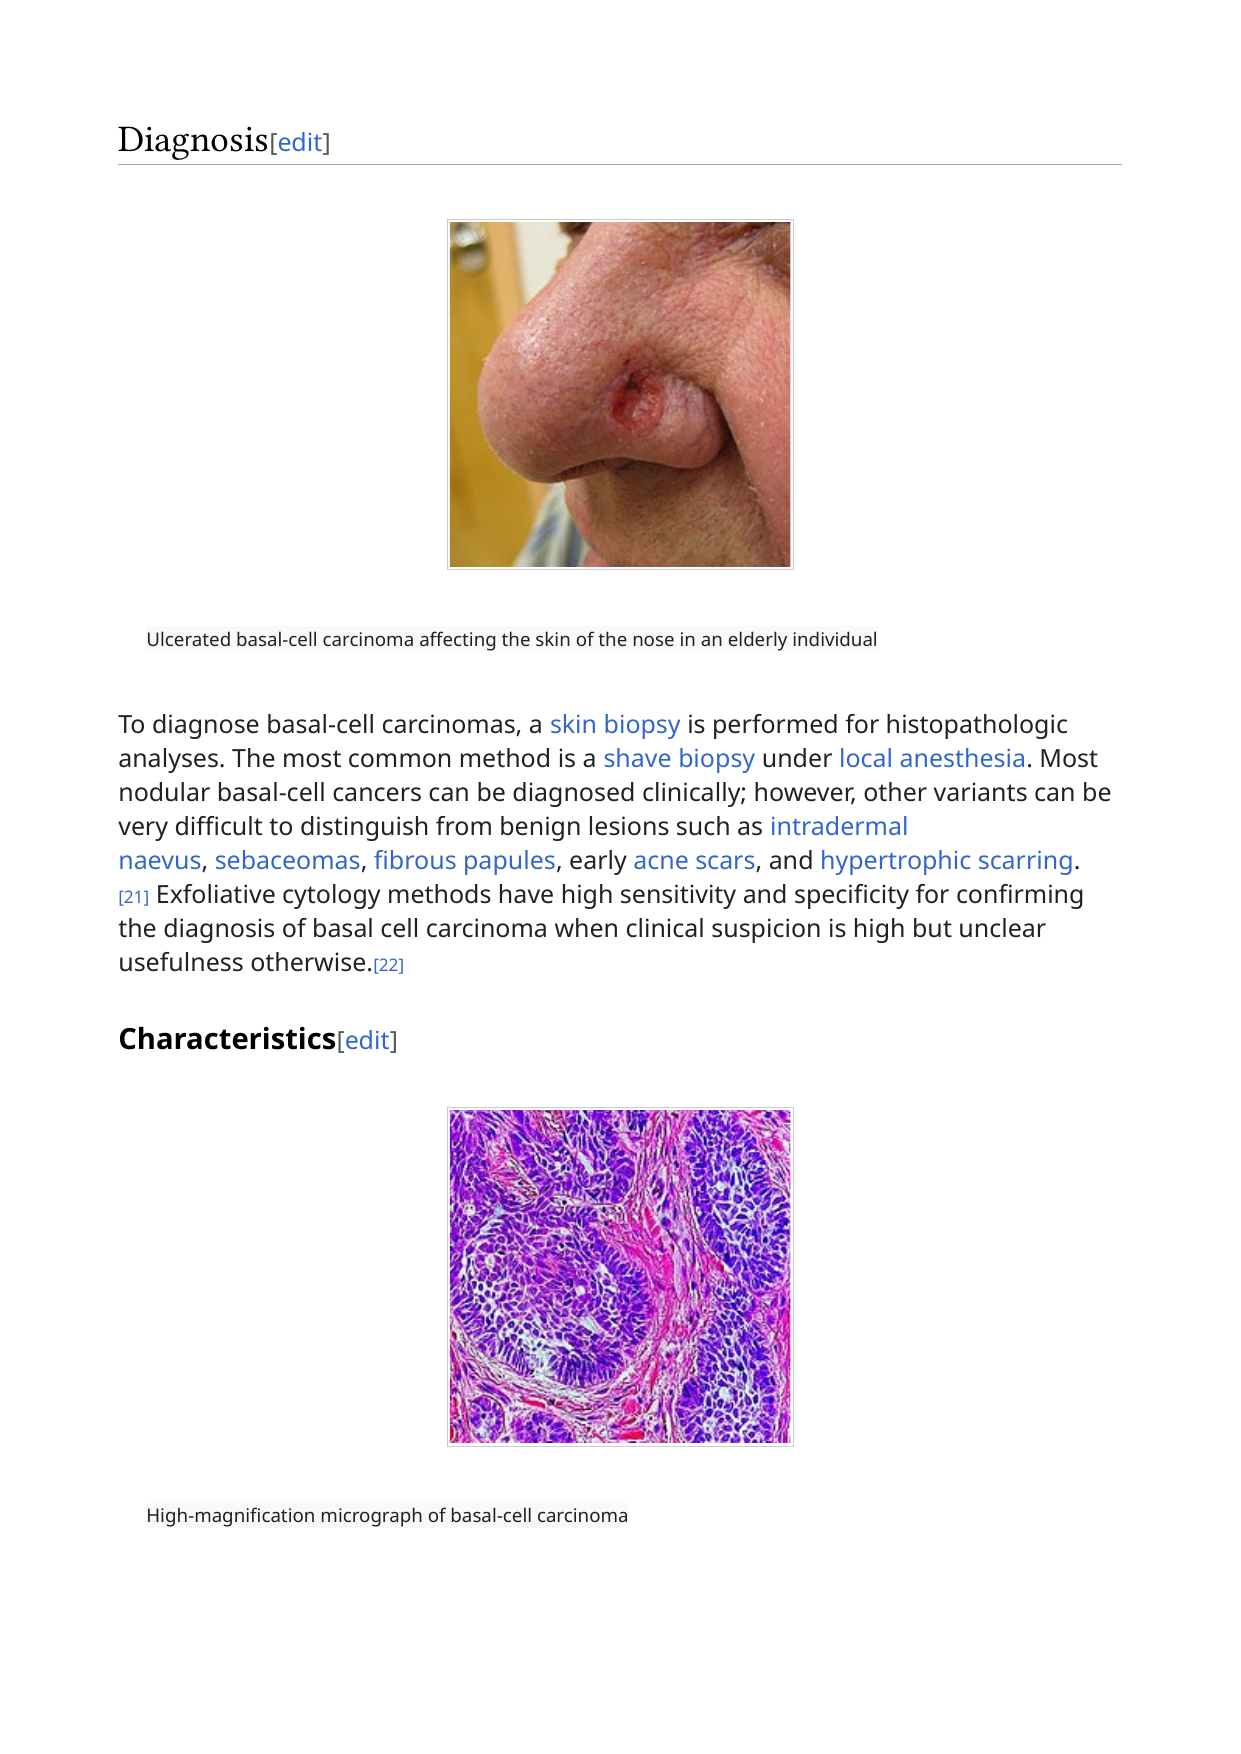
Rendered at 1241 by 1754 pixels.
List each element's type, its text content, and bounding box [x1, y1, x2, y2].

picture [449, 1110, 791, 1443]
subtitle Characteristics[edit] [118, 1018, 1122, 1058]
picture [449, 222, 791, 567]
text High-magnification micrograph of basal-cell carcinoma [123, 1503, 1122, 1528]
text Ulcerated basal-cell carcinoma affecting the skin of the nose in an elderly individual [123, 626, 1122, 651]
text To diagnose basal-cell carcinomas, a skin biopsy is performed for histopathologic analyses. The most common method is a shave biopsy under local anesthesia. Most nodular basal-cell cancers can be diagnosed clinically; however, other variants can be very difficult to distinguish from benign lesions such as intradermal naevus, sebaceomas, fibrous papules, early acne scars, and hypertrophic scarring.[21] Exfoliative cytology methods have high sensitivity and specificity for confirming the diagnosis of basal cell carcinoma when clinical suspicion is high but unclear usefulness otherwise.[22] [118, 706, 1122, 979]
subtitle Diagnosis[edit] [118, 118, 1122, 164]
